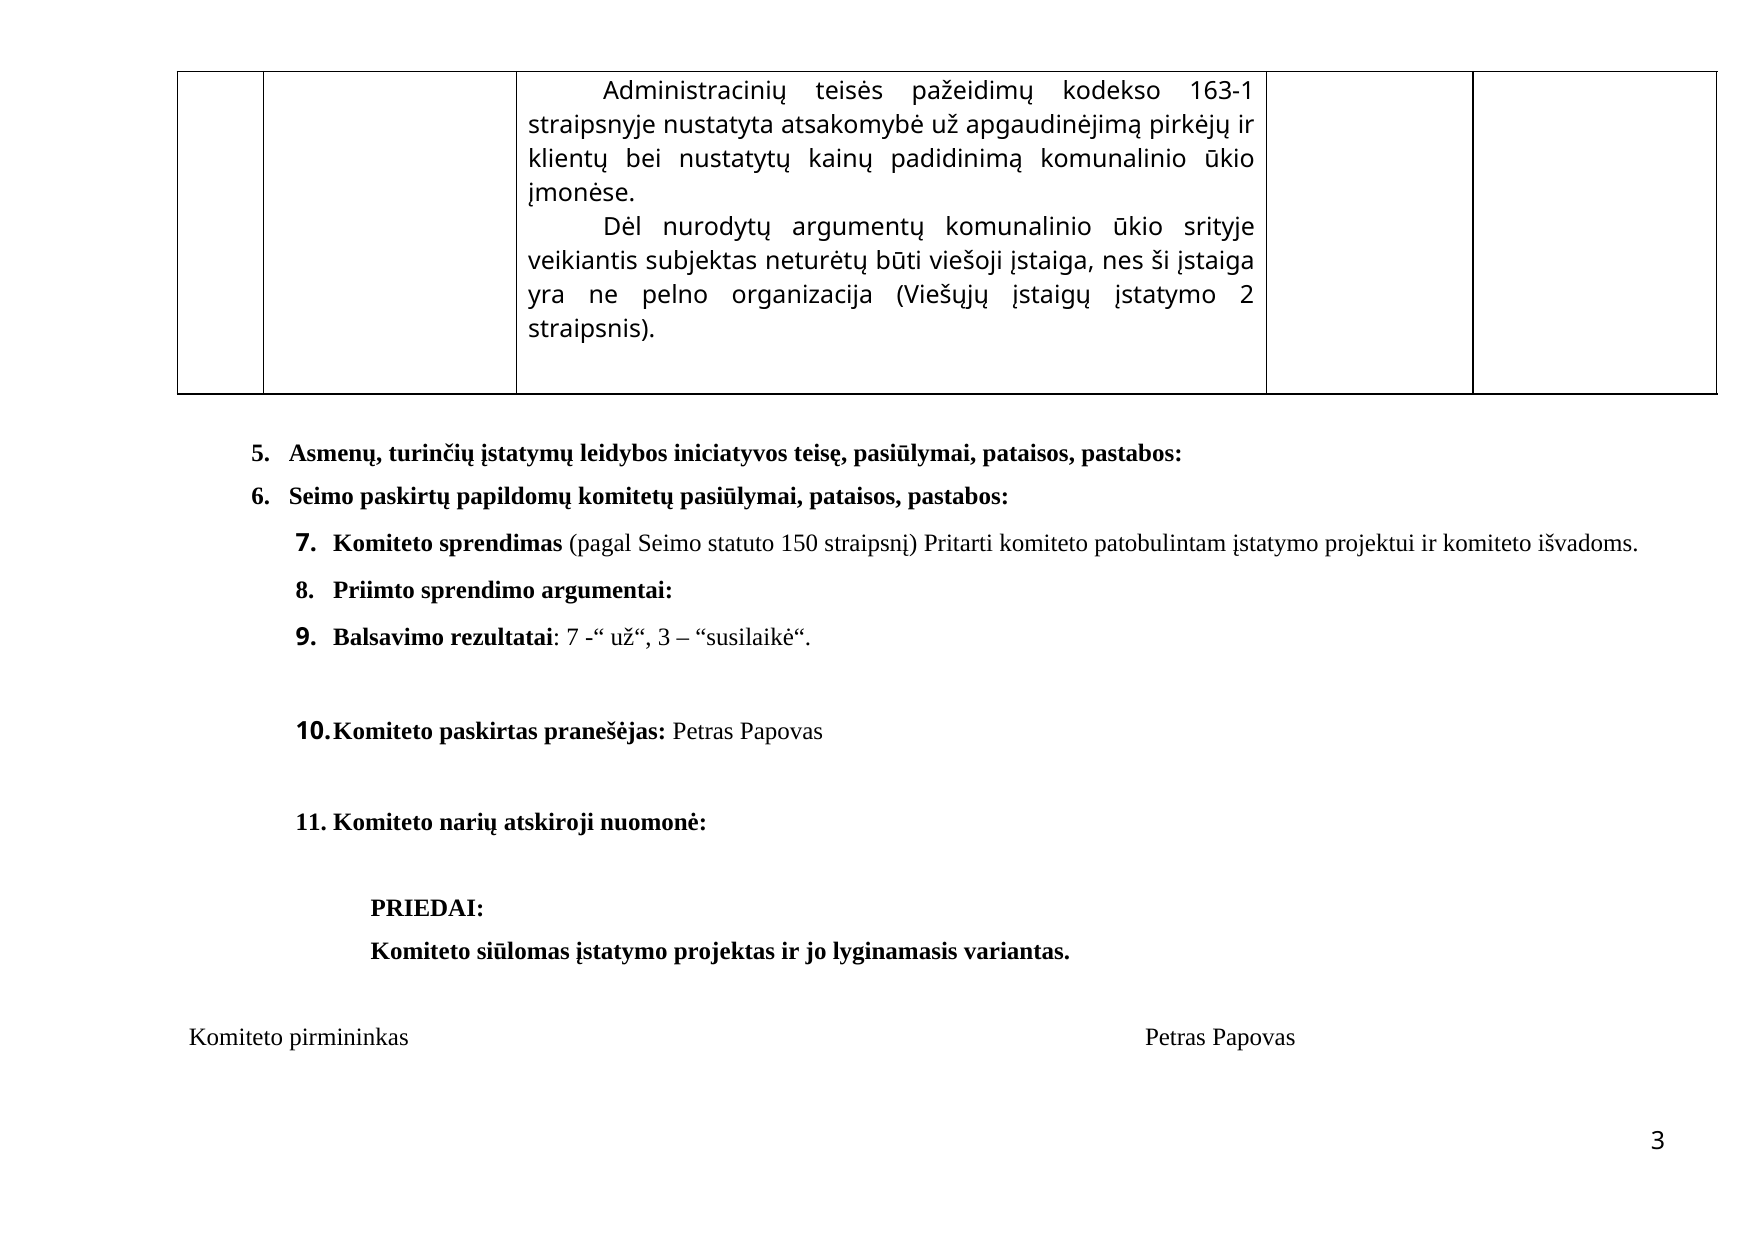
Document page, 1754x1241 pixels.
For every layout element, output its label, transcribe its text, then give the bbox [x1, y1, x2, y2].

text Priedai: [295, 893, 1665, 922]
list Asmenų, turinčių įstatymų leidybos iniciatyvos teisę, pasiūlymai, pataisos, pastabos: [251, 438, 1665, 467]
list Komiteto paskirtas pranešėjas: Petras Papovas [295, 712, 1665, 747]
list Komiteto narių atskiroji nuomonė: [295, 807, 1665, 835]
table_cell [264, 72, 516, 393]
list Seimo paskirtų papildomų komitetų pasiūlymai, pataisos, pastabos: [251, 481, 1665, 510]
list Komiteto sprendimas (pagal Seimo statuto 150 straipsnį) Pritarti komiteto patobulintam įstatymo projektui ir komiteto išvadoms. [295, 524, 1665, 558]
table_cell Administracinių teisės pažeidimų kodekso 163-1 straipsnyje nustatyta atsakomybė už apgaudinėjimą pirkėjų ir klientų bei nustatytų kainų padidinimą komunalinio ūkio įmonėse. Dėl nurodytų argumentų komunalinio ūkio srityje veikiantis subjektas neturėtų būti viešoji įstaiga, nes ši įstaiga yra ne pelno organizacija (Viešųjų įstaigų įstatymo 2 straipsnis). [517, 72, 1266, 393]
table_header Petras Papovas [1134, 1022, 1503, 1051]
list Balsavimo rezultatai: 7 -“ už“, 3 – “susilaikė“. [295, 618, 1665, 652]
table_cell [1474, 72, 1716, 393]
list Priimto sprendimo argumentai: [295, 575, 1665, 604]
table_cell [178, 72, 263, 393]
table_cell [1267, 72, 1472, 393]
text Komiteto siūlomas įstatymo projektas ir jo lyginamasis variantas. [295, 936, 1665, 965]
table_header [631, 1022, 1133, 1051]
table_header Komiteto pirmininkas [177, 1022, 631, 1051]
